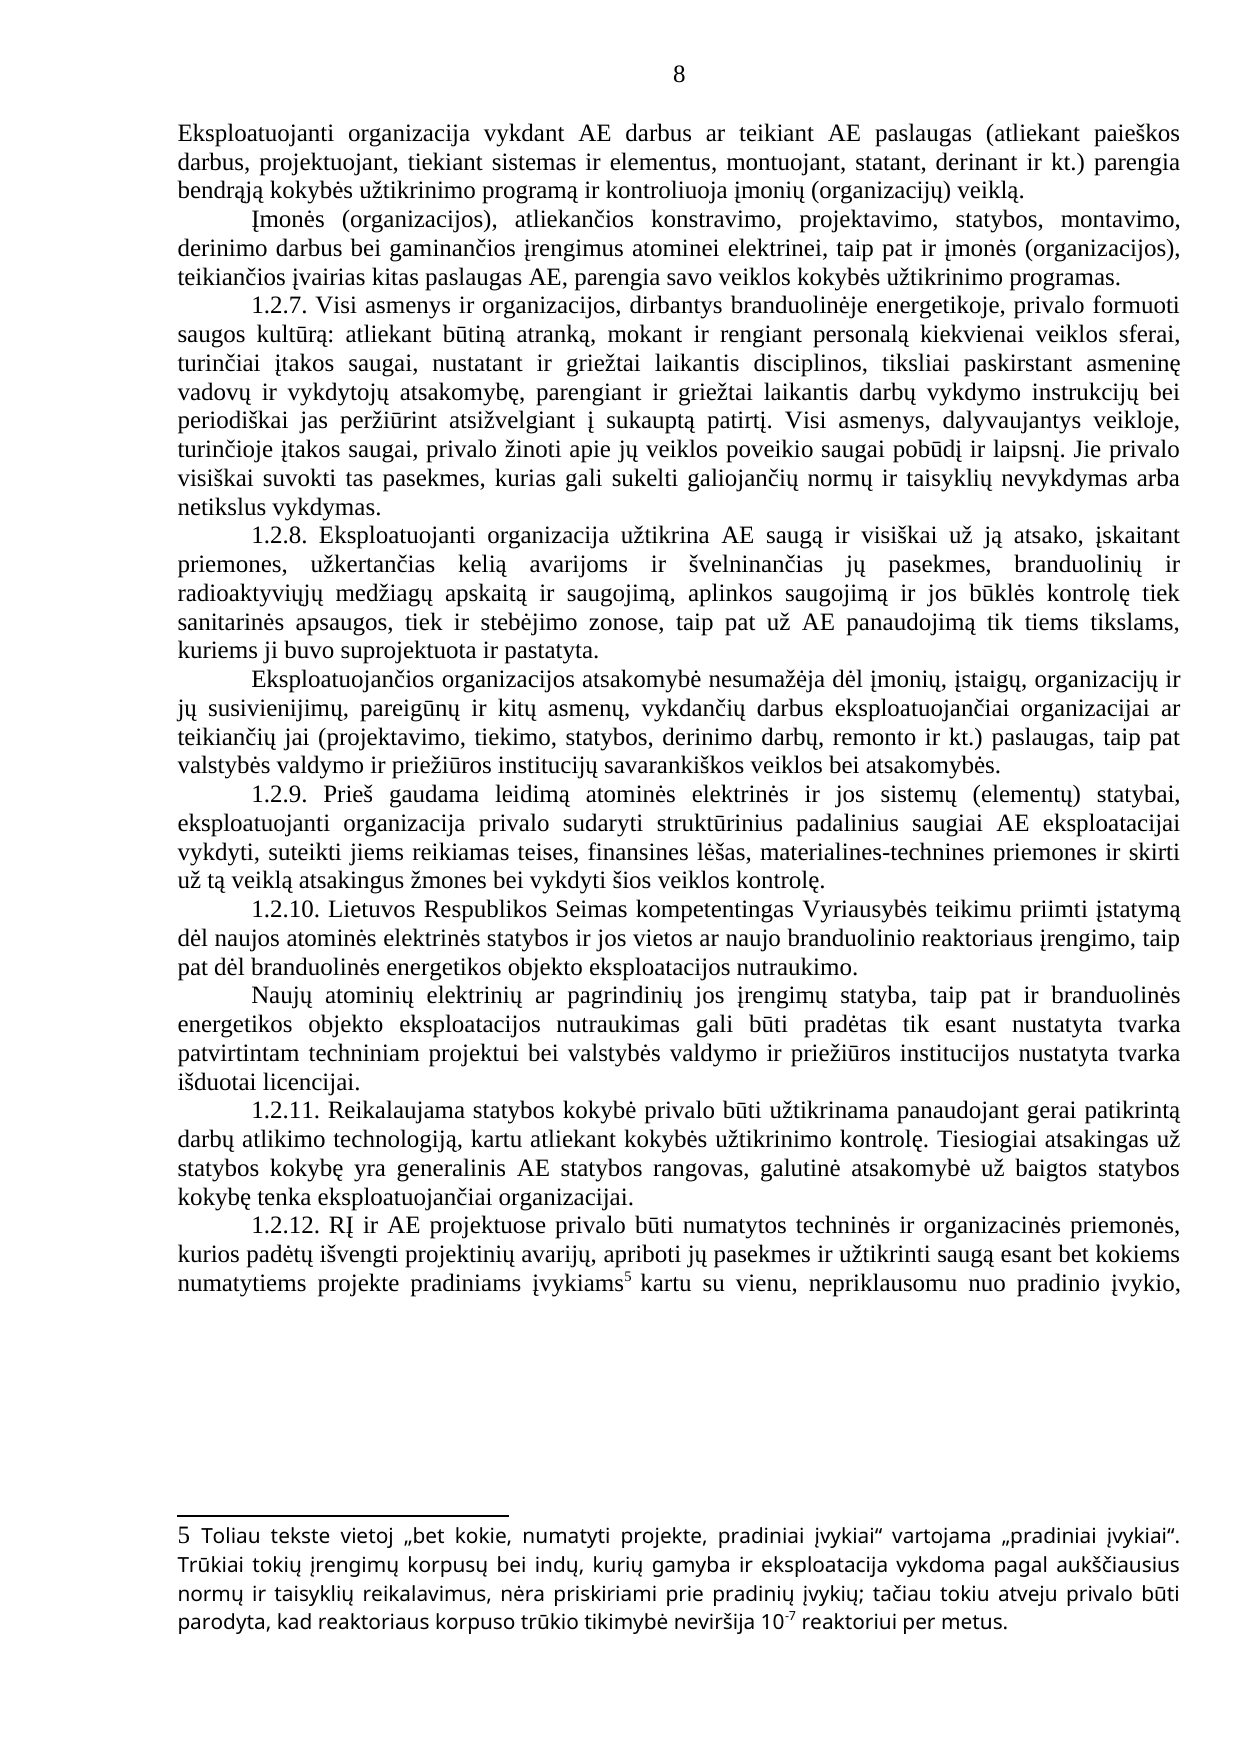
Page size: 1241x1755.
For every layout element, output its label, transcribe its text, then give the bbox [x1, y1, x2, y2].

text Eksploatuojančios organizacijos atsakomybė nesumažėja dėl įmonių, įstaigų, organizacijų ir jų susivienijimų, pareigūnų ir kitų asmenų, vykdančių darbus eksploatuojančiai organizacijai ar teikiančių jai (projektavimo, tiekimo, statybos, derinimo darbų, remonto ir kt.) paslaugas, taip pat valstybės valdymo ir priežiūros institucijų savarankiškos veiklos bei atsakomybės. [177, 664, 1181, 779]
text Įmonės (organizacijos), atliekančios konstravimo, projektavimo, statybos, montavimo, derinimo darbus bei gaminančios įrengimus atominei elektrinei, taip pat ir įmonės (organizacijos), teikiančios įvairias kitas paslaugas AE, parengia savo veiklos kokybės užtikrinimo programas. [177, 204, 1181, 291]
text 1.2.12. RĮ ir AE projektuose privalo būti numatytos techninės ir organizacinės priemonės, kurios padėtų išvengti projektinių avarijų, apriboti jų pasekmes ir užtikrinti saugą esant bet kokiems numatytiems projekte pradiniams įvykiams kartu su vienu, nepriklausomu nuo pradinio įvykio, [177, 1211, 1181, 1326]
text Eksploatuojanti organizacija vykdant AE darbus ar teikiant AE paslaugas (atliekant paieškos darbus, projektuojant, tiekiant sistemas ir elementus, montuojant, statant, derinant ir kt.) parengia bendrąją kokybės užtikrinimo programą ir kontroliuoja įmonių (organizacijų) veiklą. [177, 118, 1181, 204]
text 1.2.8. Eksploatuojanti organizacija užtikrina AE saugą ir visiškai už ją atsako, įskaitant priemones, užkertančias kelią avarijoms ir švelninančias jų pasekmes, branduolinių ir radioaktyviųjų medžiagų apskaitą ir saugojimą, aplinkos saugojimą ir jos būklės kontrolę tiek sanitarinės apsaugos, tiek ir stebėjimo zonose, taip pat už AE panaudojimą tik tiems tikslams, kuriems ji buvo suprojektuota ir pastatyta. [177, 521, 1181, 664]
text Naujų atominių elektrinių ar pagrindinių jos įrengimų statyba, taip pat ir branduolinės energetikos objekto eksploatacijos nutraukimas gali būti pradėtas tik esant nustatyta tvarka patvirtintam techniniam projektui bei valstybės valdymo ir priežiūros institucijos nustatyta tvarka išduotai licencijai. [177, 981, 1181, 1096]
text 1.2.9. Prieš gaudama leidimą atominės elektrinės ir jos sistemų (elementų) statybai, eksploatuojanti organizacija privalo sudaryti struktūrinius padalinius saugiai AE eksploatacijai vykdyti, suteikti jiems reikiamas teises, finansines lėšas, materialines-technines priemones ir skirti už tą veiklą atsakingus žmones bei vykdyti šios veiklos kontrolę. [177, 779, 1181, 894]
text 1.2.10. Lietuvos Respublikos Seimas kompetentingas Vyriausybės teikimu priimti įstatymą dėl naujos atominės elektrinės statybos ir jos vietos ar naujo branduolinio reaktoriaus įrengimo, taip pat dėl branduolinės energetikos objekto eksploatacijos nutraukimo. [177, 894, 1181, 981]
text 1.2.7. Visi asmenys ir organizacijos, dirbantys branduolinėje energetikoje, privalo formuoti saugos kultūrą: atliekant būtiną atranką, mokant ir rengiant personalą kiekvienai veiklos sferai, turinčiai įtakos saugai, nustatant ir griežtai laikantis disciplinos, tiksliai paskirstant asmeninę vadovų ir vykdytojų atsakomybę, parengiant ir griežtai laikantis darbų vykdymo instrukcijų bei periodiškai jas peržiūrint atsižvelgiant į sukauptą patirtį. Visi asmenys, dalyvaujantys veikloje, turinčioje įtakos saugai, privalo žinoti apie jų veiklos poveikio saugai pobūdį ir laipsnį. Jie privalo visiškai suvokti tas pasekmes, kurias gali sukelti galiojančių normų ir taisyklių nevykdymas arba netikslus vykdymas. [177, 291, 1181, 521]
text Toliau tekste vietoj „bet kokie, numatyti projekte, pradiniai įvykiai“ vartojama „pradiniai įvykiai“. Trūkiai tokių įrengimų korpusų bei indų, kurių gamyba ir eksploatacija vykdoma pagal aukščiausius normų ir taisyklių reikalavimus, nėra priskiriami prie pradinių įvykių; tačiau tokiu atveju privalo būti parodyta, kad reaktoriaus korpuso trūkio tikimybė neviršija 10-7 reaktoriui per metus. [177, 1517, 1181, 1636]
text 1.2.11. Reikalaujama statybos kokybė privalo būti užtikrinama panaudojant gerai patikrintą darbų atlikimo technologiją, kartu atliekant kokybės užtikrinimo kontrolę. Tiesiogiai atsakingas už statybos kokybę yra generalinis AE statybos rangovas, galutinė atsakomybė už baigtos statybos kokybę tenka eksploatuojančiai organizacijai. [177, 1096, 1181, 1211]
